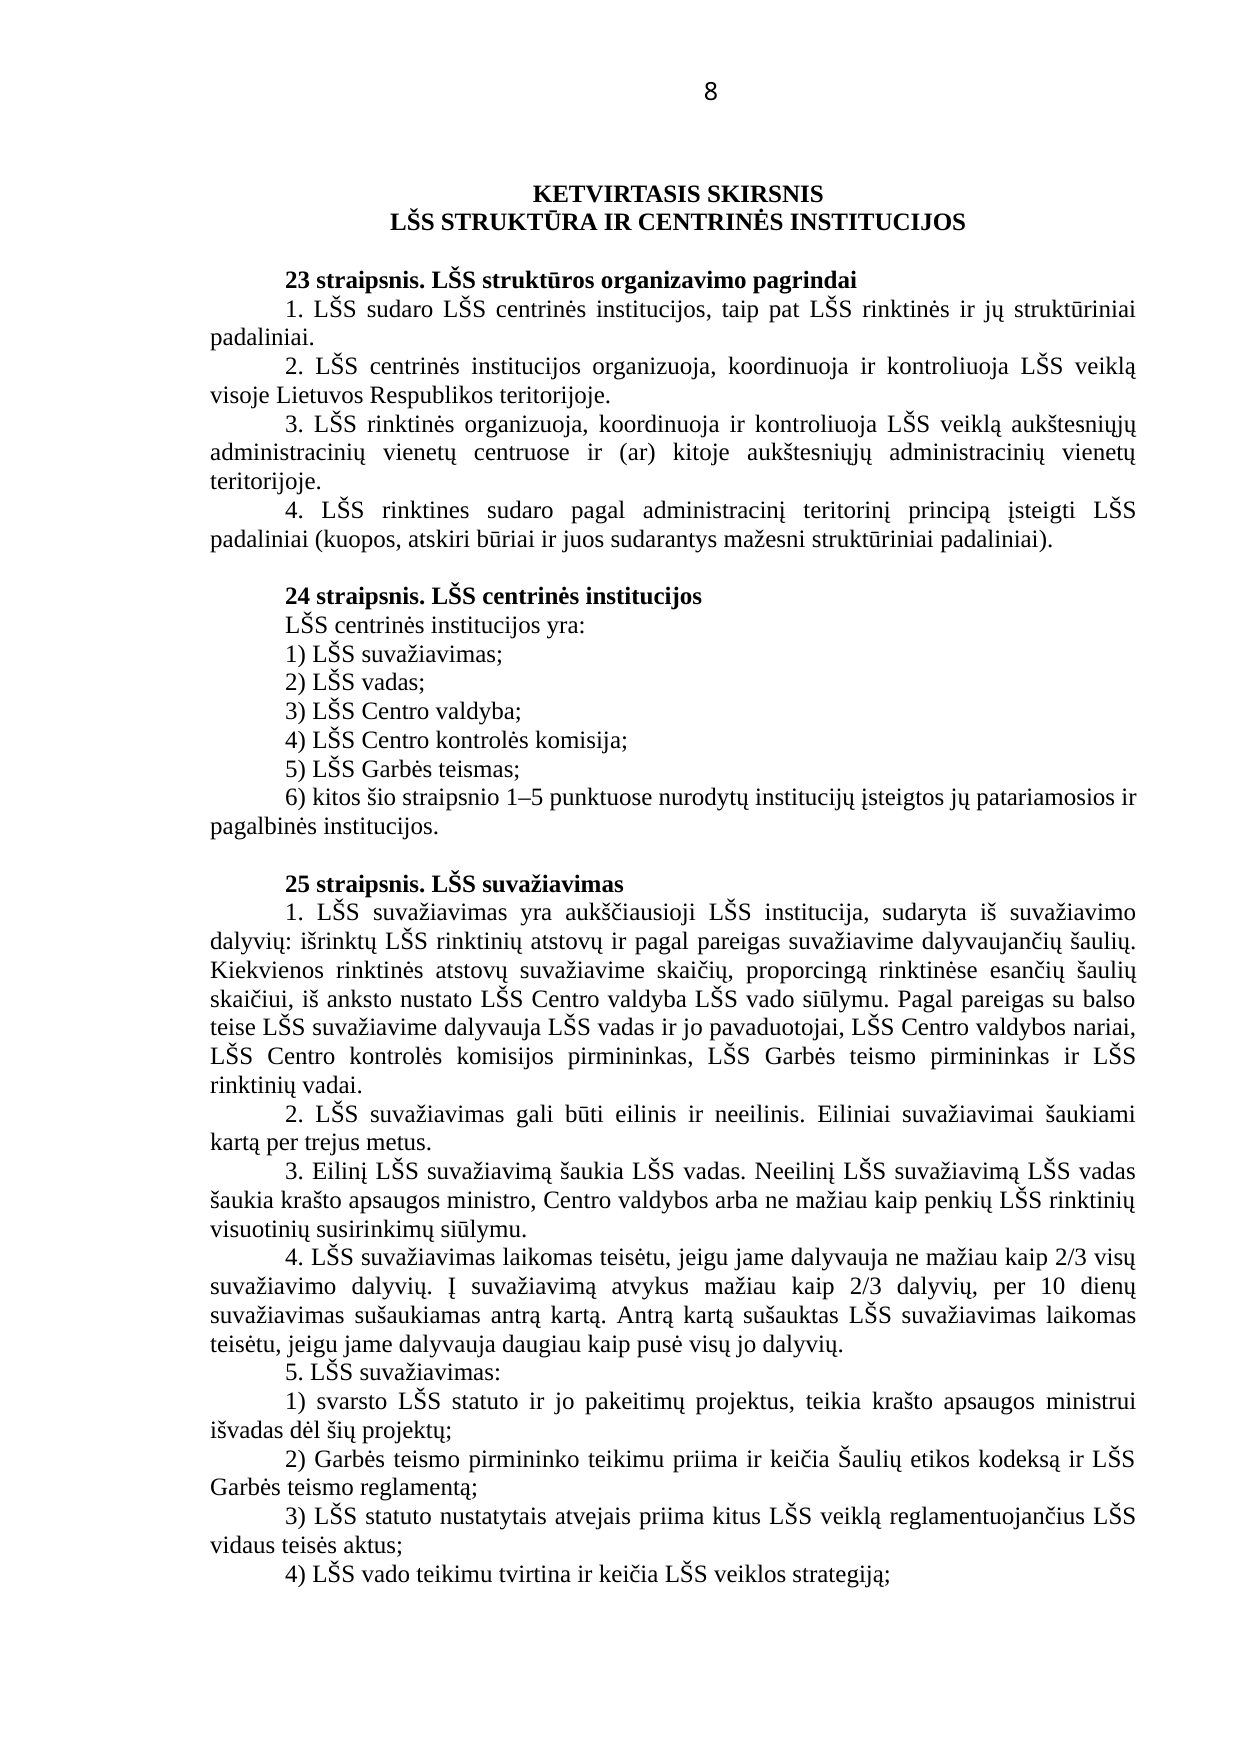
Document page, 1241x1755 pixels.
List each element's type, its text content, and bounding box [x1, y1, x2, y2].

text 3) LŠS statuto nustatytais atvejais priima kitus LŠS veiklą reglamentuojančius LŠS vidaus teisės aktus; [210, 1501, 1137, 1559]
text 5) LŠS Garbės teismas; [210, 754, 1137, 782]
text 2) LŠS vadas; [210, 667, 1137, 696]
text KETVIRTASIS SKIRSNIS [387, 179, 960, 207]
text 6) kitos šio straipsnio 1–5 punktuose nurodytų institucijų įsteigtos jų patariamosios ir pagalbinės institucijos. [210, 782, 1137, 840]
text 1. LŠS suvažiavimas yra aukščiausioji LŠS institucija, sudaryta iš suvažiavimo dalyvių: išrinktų LŠS rinktinių atstovų ir pagal pareigas suvažiavime dalyvaujančių šaulių. Kiekvienos rinktinės atstovų suvažiavime skaičių, proporcingą rinktinėse esančių šaulių skaičiui, iš anksto nustato LŠS Centro valdyba LŠS vado siūlymu. Pagal pareigas su balso teise LŠS suvažiavime dalyvauja LŠS vadas ir jo pavaduotojai, LŠS Centro valdybos nariai, LŠS Centro kontrolės komisijos pirmininkas, LŠS Garbės teismo pirmininkas ir LŠS rinktinių vadai. [210, 897, 1137, 1099]
text 3) LŠS Centro valdyba; [210, 696, 1137, 725]
text 2. LŠS suvažiavimas gali būti eilinis ir neeilinis. Eiliniai suvažiavimai šaukiami kartą per trejus metus. [210, 1099, 1137, 1156]
text 2. LŠS centrinės institucijos organizuoja, koordinuoja ir kontroliuoja LŠS veiklą visoje Lietuvos Respublikos teritorijoje. [210, 351, 1137, 409]
text 1) svarsto LŠS statuto ir jo pakeitimų projektus, teikia krašto apsaugos ministrui išvadas dėl šių projektų; [210, 1386, 1137, 1444]
text 24 straipsnis. LŠS centrinės institucijos [210, 581, 1137, 610]
text 4. LŠS rinktines sudaro pagal administracinį teritorinį principą įsteigti LŠS padaliniai (kuopos, atskiri būriai ir juos sudarantys mažesni struktūriniai padaliniai). [210, 495, 1137, 552]
text 3. LŠS rinktinės organizuoja, koordinuoja ir kontroliuoja LŠS veiklą aukštesniųjų administracinių vienetų centruose ir (ar) kitoje aukštesniųjų administracinių vienetų teritorijoje. [210, 409, 1137, 495]
text 23 straipsnis. LŠS struktūros organizavimo pagrindai [210, 265, 1137, 294]
text 4. LŠS suvažiavimas laikomas teisėtu, jeigu jame dalyvauja ne mažiau kaip 2/3 visų suvažiavimo dalyvių. Į suvažiavimą atvykus mažiau kaip 2/3 dalyvių, per 10 dienų suvažiavimas sušaukiamas antrą kartą. Antrą kartą sušauktas LŠS suvažiavimas laikomas teisėtu, jeigu jame dalyvauja daugiau kaip pusė visų jo dalyvių. [210, 1242, 1137, 1357]
text 1. LŠS sudaro LŠS centrinės institucijos, taip pat LŠS rinktinės ir jų struktūriniai padaliniai. [210, 294, 1137, 351]
text LŠS centrinės institucijos yra: [210, 610, 1137, 639]
text 5. LŠS suvažiavimas: [210, 1357, 1137, 1386]
text 1) LŠS suvažiavimas; [210, 639, 1137, 667]
text 25 straipsnis. LŠS suvažiavimas [210, 869, 1137, 897]
text 4) LŠS Centro kontrolės komisija; [210, 725, 1137, 754]
text 3. Eilinį LŠS suvažiavimą šaukia LŠS vadas. Neeilinį LŠS suvažiavimą LŠS vadas šaukia krašto apsaugos ministro, Centro valdybos arba ne mažiau kaip penkių LŠS rinktinių visuotinių susirinkimų siūlymu. [210, 1156, 1137, 1242]
text LŠS STRUKTŪRA IR CENTRINĖS INSTITUCIJOS [210, 207, 1137, 236]
text 2) Garbės teismo pirmininko teikimu priima ir keičia Šaulių etikos kodeksą ir LŠS Garbės teismo reglamentą; [210, 1444, 1137, 1501]
text 4) LŠS vado teikimu tvirtina ir keičia LŠS veiklos strategiją; [210, 1559, 1137, 1587]
